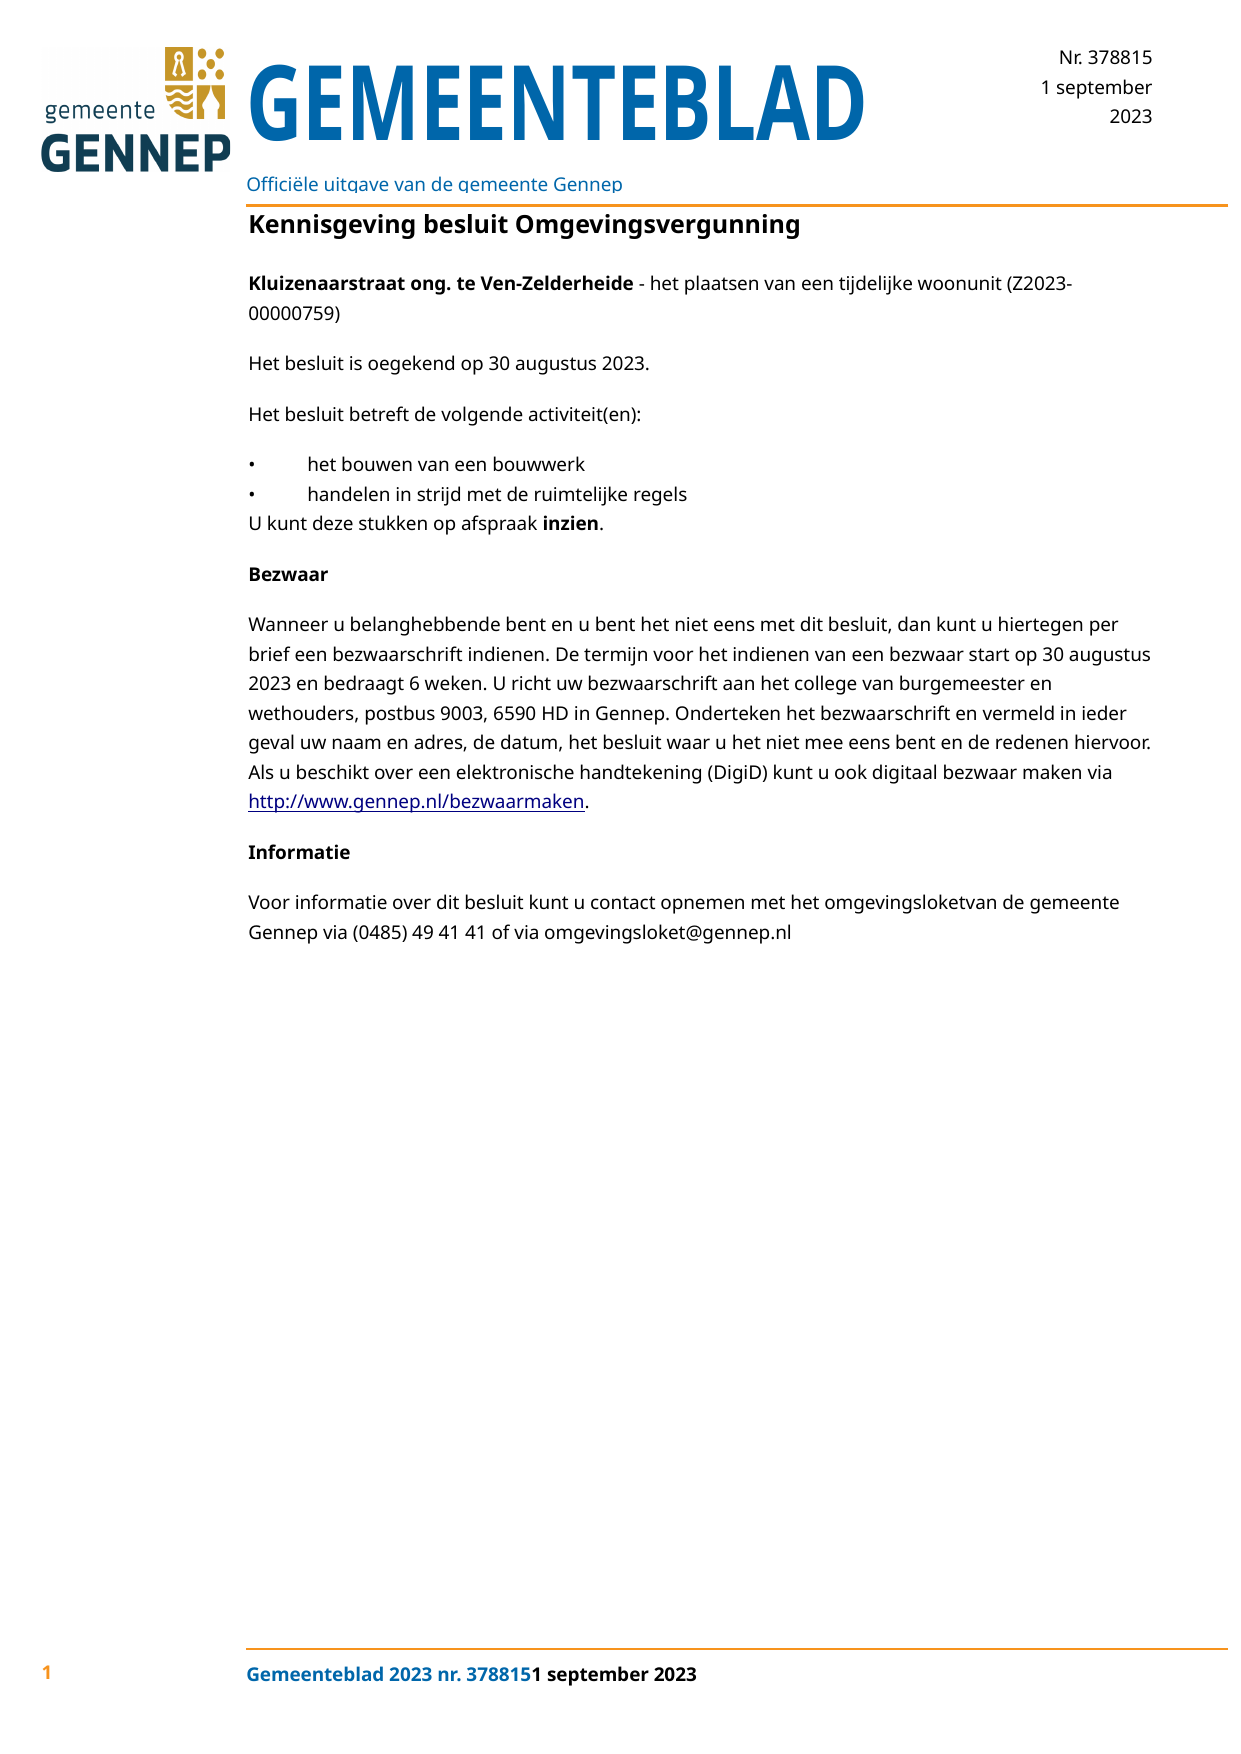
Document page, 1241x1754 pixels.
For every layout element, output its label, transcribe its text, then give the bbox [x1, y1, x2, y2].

text Het besluit is oegekend op 30 augustus 2023. [248, 350, 1152, 376]
text Voor informatie over dit besluit kunt u contact opnemen met het omgevingsloketvan de gemeente Gennep via (0485) 49 41 41 of via omgevingsloket@gennep.nl [248, 889, 1152, 945]
list handelen in strijd met de ruimtelijke regels [248, 481, 1152, 506]
text Wanneer u belanghebbende bent en u bent het niet eens met dit besluit, dan kunt u hiertegen per brief een bezwaarschrift indienen. De termijn voor het indienen van een bezwaar start op 30 augustus 2023 en bedraagt 6 weken. U richt uw bezwaarschrift aan het college van burgemeester en wethouders, postbus 9003, 6590 HD in Gennep. Onderteken het bezwaarschrift en vermeld in ieder geval uw naam en adres, de datum, het besluit waar u het niet mee eens bent en de redenen hiervoor. Als u beschikt over een elektronische handtekening (DigiD) kunt u ook digitaal bezwaar maken via http://www.gennep.nl/bezwaarmaken. [248, 611, 1152, 814]
text Informatie [248, 839, 1152, 865]
text Kluizenaarstraat ong. te Ven-Zelderheide - het plaatsen van een tijdelijke woonunit (Z2023-00000759) [248, 270, 1152, 326]
text Het besluit betreft de volgende activiteit(en): [248, 401, 1152, 426]
text U kunt deze stukken op afspraak inzien. [248, 510, 1152, 536]
text Bezwaar [248, 561, 1152, 586]
text Kennisgeving besluit Omgevingsvergunning [248, 207, 1152, 241]
list het bouwen van een bouwwerk [248, 451, 1152, 477]
picture [41, 47, 231, 172]
